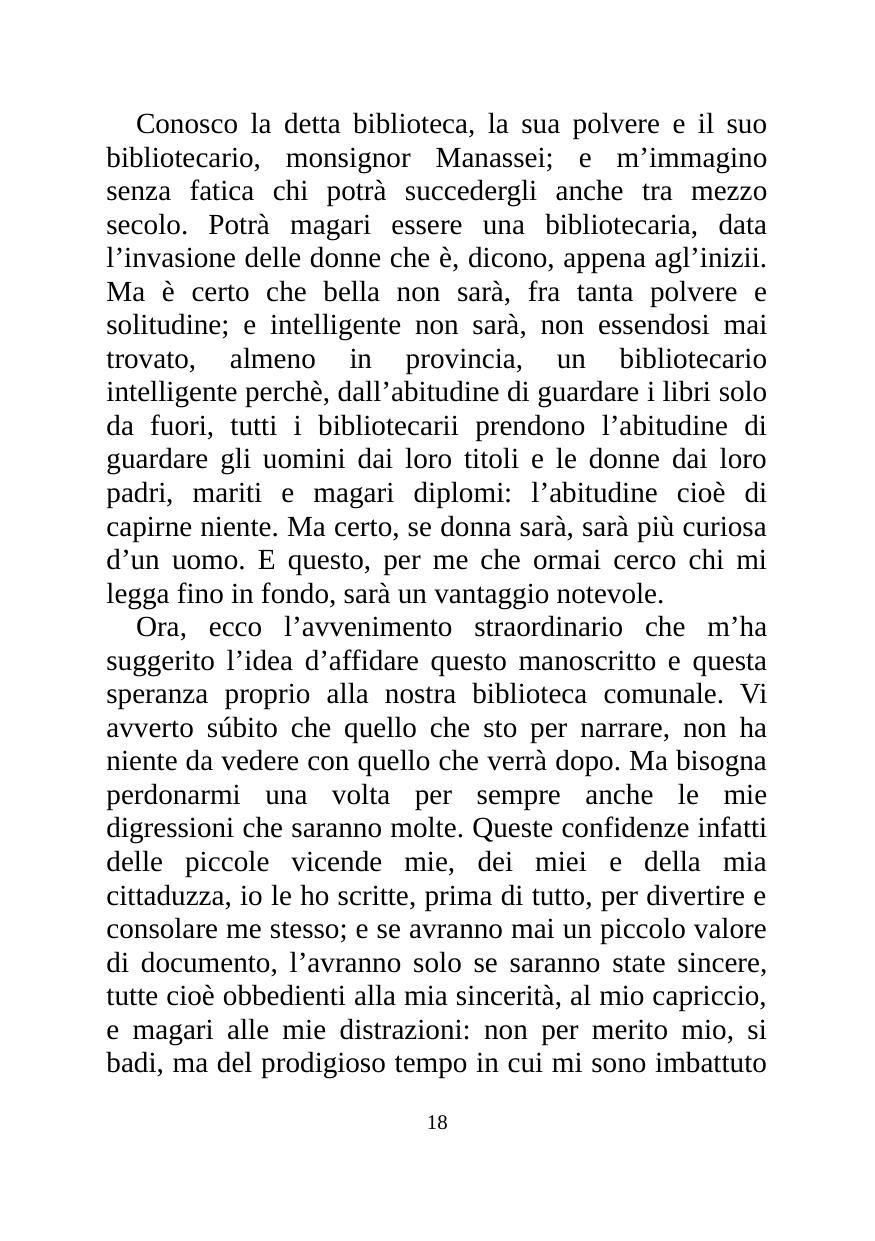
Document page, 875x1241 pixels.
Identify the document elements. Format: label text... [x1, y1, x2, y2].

text Ora, ecco l’avvenimento straordinario che m’ha suggerito l’idea d’affidare questo manoscritto e questa speranza proprio alla nostra biblioteca comunale. Vi avverto súbito che quello che sto per narrare, non ha niente da vedere con quello che verrà dopo. Ma bisogna perdonarmi una volta per sempre anche le mie digressioni che saranno molte. Queste confidenze infatti delle piccole vicende mie, dei miei e della mia cittaduzza, io le ho scritte, prima di tutto, per divertire e consolare me stesso; e se avranno mai un piccolo valore di documento, l’avranno solo se saranno state sincere, tutte cioè obbedienti alla mia sincerità, al mio capriccio, e magari alle mie distrazioni: non per merito mio, si badi, ma del prodigioso tempo in cui mi sono imbattuto [106, 609, 768, 1079]
text Conosco la detta biblioteca, la sua polvere e il suo bibliotecario, monsignor Manassei; e m’immagino senza fatica chi potrà succedergli anche tra mezzo secolo. Potrà magari essere una bibliotecaria, data l’invasione delle donne che è, dicono, appena agl’inizii. Ma è certo che bella non sarà, fra tanta polvere e solitudine; e intelligente non sarà, non essendosi mai trovato, almeno in provincia, un bibliotecario intelligente perchè, dall’abitudine di guardare i libri solo da fuori, tutti i bibliotecarii prendono l’abitudine di guardare gli uomini dai loro titoli e le donne dai loro padri, mariti e magari diplomi: l’abitudine cioè di capirne niente. Ma certo, se donna sarà, sarà più curiosa d’un uomo. E questo, per me che ormai cerco chi mi legga fino in fondo, sarà un vantaggio notevole. [106, 106, 768, 609]
